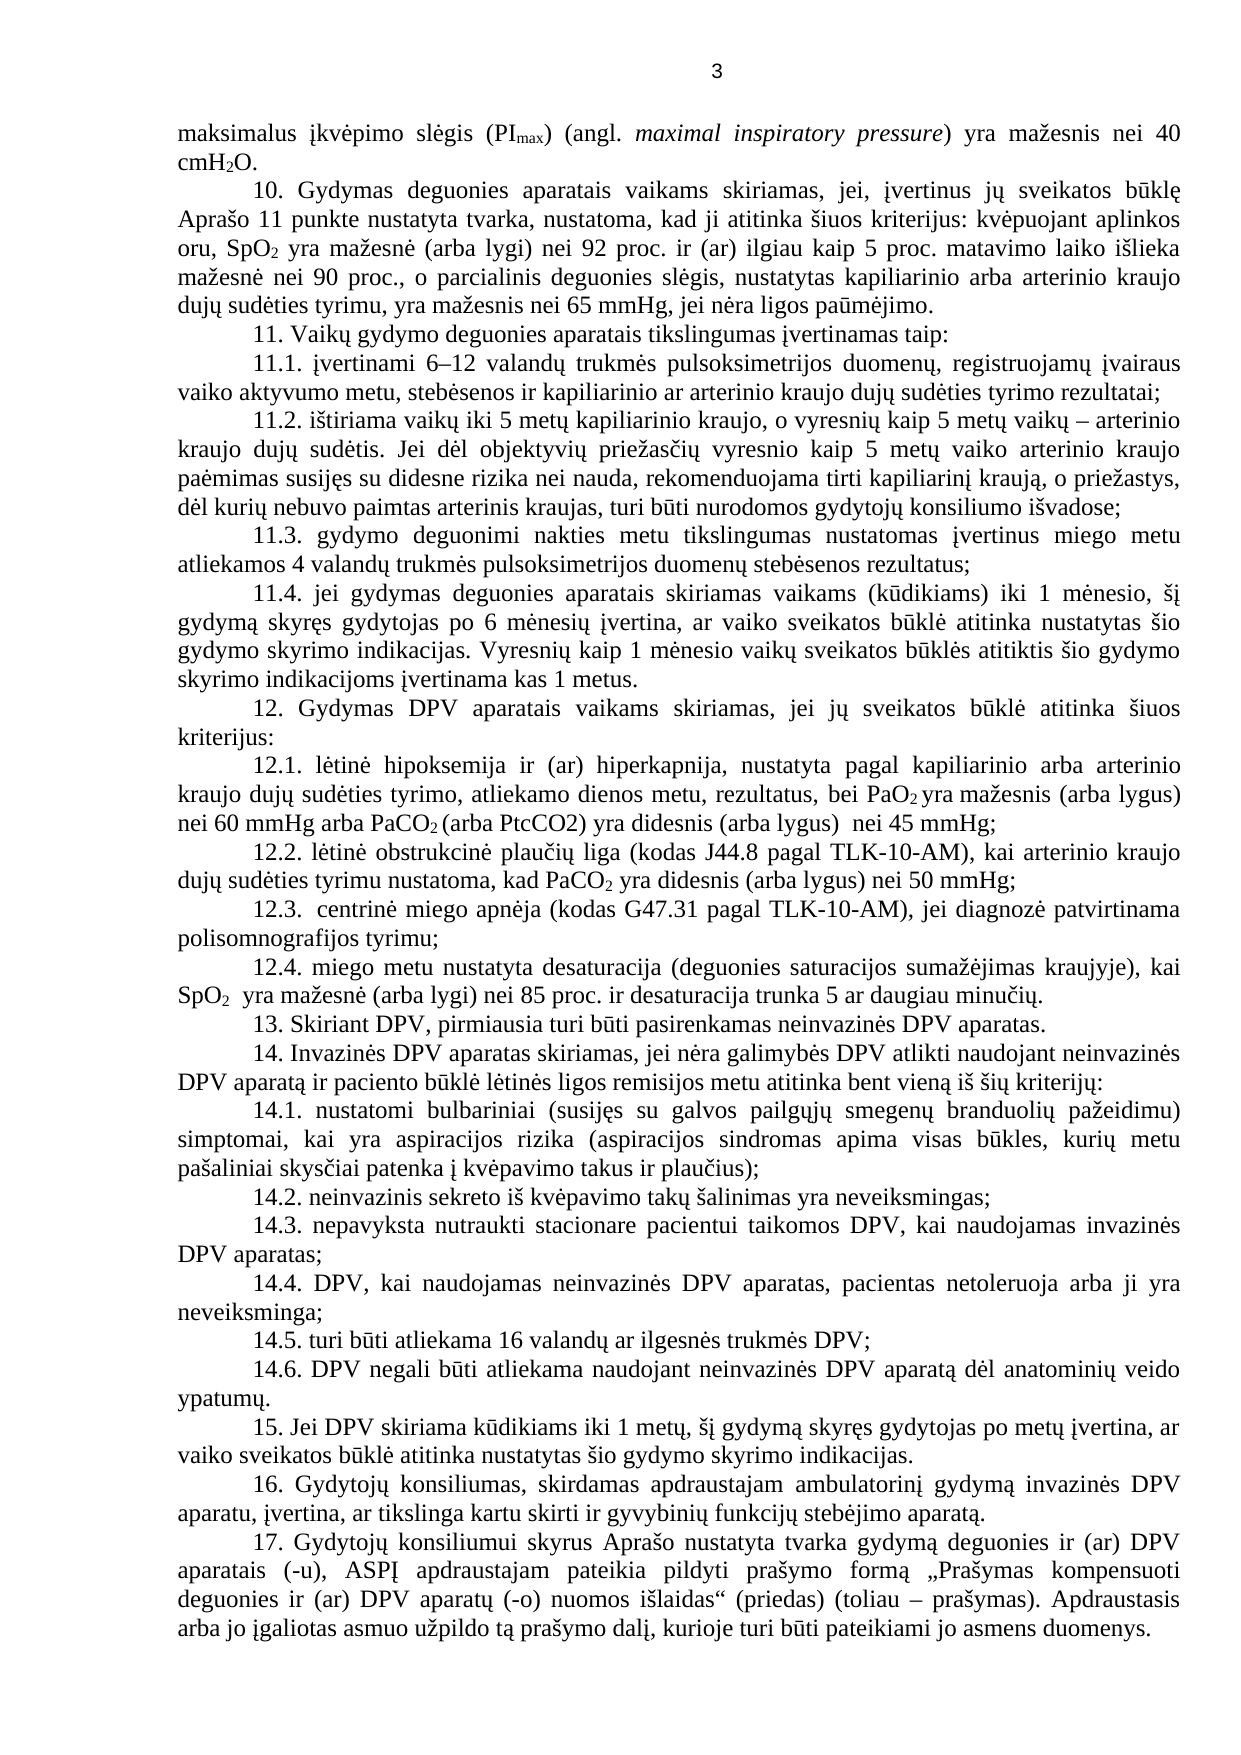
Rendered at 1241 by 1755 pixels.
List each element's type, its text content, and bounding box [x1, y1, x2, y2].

text 14.6. DPV negali būti atliekama naudojant neinvazinės DPV aparatą dėl anatominių veido ypatumų. [177, 1354, 1181, 1412]
text 10. Gydymas deguonies aparatais vaikams skiriamas, jei, įvertinus jų sveikatos būklę Aprašo 11 punkte nustatyta tvarka, nustatoma, kad ji atitinka šiuos kriterijus: kvėpuojant aplinkos oru, SpO2 yra mažesnė (arba lygi) nei 92 proc. ir (ar) ilgiau kaip 5 proc. matavimo laiko išlieka mažesnė nei 90 proc., o parcialinis deguonies slėgis, nustatytas kapiliarinio arba arterinio kraujo dujų sudėties tyrimu, yra mažesnis nei 65 mmHg, jei nėra ligos paūmėjimo. [177, 176, 1181, 319]
text 14.5. turi būti atliekama 16 valandų ar ilgesnės trukmės DPV; [177, 1326, 1181, 1354]
text 11.2. ištiriama vaikų iki 5 metų kapiliarinio kraujo, o vyresnių kaip 5 metų vaikų – arterinio kraujo dujų sudėtis. Jei dėl objektyvių priežasčių vyresnio kaip 5 metų vaiko arterinio kraujo paėmimas susijęs su didesne rizika nei nauda, rekomenduojama tirti kapiliarinį kraują, o priežastys, dėl kurių nebuvo paimtas arterinis kraujas, turi būti nurodomos gydytojų konsiliumo išvadose; [177, 406, 1181, 521]
text 12.1. lėtinė hipoksemija ir (ar) hiperkapnija, nustatyta pagal kapiliarinio arba arterinio kraujo dujų sudėties tyrimo, atliekamo dienos metu, rezultatus, bei PaO2 yra mažesnis (arba lygus) nei 60 mmHg arba PaCO2 (arba PtcCO2) yra didesnis (arba lygus) nei 45 mmHg; [177, 751, 1181, 837]
text 13. Skiriant DPV, pirmiausia turi būti pasirenkamas neinvazinės DPV aparatas. [177, 1009, 1181, 1038]
text 14.4. DPV, kai naudojamas neinvazinės DPV aparatas, pacientas netoleruoja arba ji yra neveiksminga; [177, 1268, 1181, 1326]
text 12.4. miego metu nustatyta desaturacija (deguonies saturacijos sumažėjimas kraujyje), kai SpO2 yra mažesnė (arba lygi) nei 85 proc. ir desaturacija trunka 5 ar daugiau minučių. [177, 952, 1181, 1009]
text maksimalus įkvėpimo slėgis (PImax) (angl. maximal inspiratory pressure) yra mažesnis nei 40 cmH2O. [177, 118, 1181, 176]
text 12. Gydymas DPV aparatais vaikams skiriamas, jei jų sveikatos būklė atitinka šiuos kriterijus: [177, 693, 1181, 751]
text 12.3. centrinė miego apnėja (kodas G47.31 pagal TLK-10-AM), jei diagnozė patvirtinama polisomnografijos tyrimu; [177, 894, 1181, 952]
text 11.4. jei gydymas deguonies aparatais skiriamas vaikams (kūdikiams) iki 1 mėnesio, šį gydymą skyręs gydytojas po 6 mėnesių įvertina, ar vaiko sveikatos būklė atitinka nustatytas šio gydymo skyrimo indikacijas. Vyresnių kaip 1 mėnesio vaikų sveikatos būklės atitiktis šio gydymo skyrimo indikacijoms įvertinama kas 1 metus. [177, 578, 1181, 693]
text 14.2. neinvazinis sekreto iš kvėpavimo takų šalinimas yra neveiksmingas; [177, 1182, 1181, 1211]
text 14.1. nustatomi bulbariniai (susijęs su galvos pailgųjų smegenų branduolių pažeidimu) simptomai, kai yra aspiracijos rizika (aspiracijos sindromas apima visas būkles, kurių metu pašaliniai skysčiai patenka į kvėpavimo takus ir plaučius); [177, 1096, 1181, 1182]
text 14. Invazinės DPV aparatas skiriamas, jei nėra galimybės DPV atlikti naudojant neinvazinės DPV aparatą ir paciento būklė lėtinės ligos remisijos metu atitinka bent vieną iš šių kriterijų: [177, 1038, 1181, 1096]
text 12.2. lėtinė obstrukcinė plaučių liga (kodas J44.8 pagal TLK-10-AM), kai arterinio kraujo dujų sudėties tyrimu nustatoma, kad PaCO2 yra didesnis (arba lygus) nei 50 mmHg; [177, 837, 1181, 894]
text 11.1. įvertinami 6–12 valandų trukmės pulsoksimetrijos duomenų, registruojamų įvairaus vaiko aktyvumo metu, stebėsenos ir kapiliarinio ar arterinio kraujo dujų sudėties tyrimo rezultatai; [177, 348, 1181, 406]
text 14.3. nepavyksta nutraukti stacionare pacientui taikomos DPV, kai naudojamas invazinės DPV aparatas; [177, 1211, 1181, 1268]
text 11.3. gydymo deguonimi nakties metu tikslingumas nustatomas įvertinus miego metu atliekamos 4 valandų trukmės pulsoksimetrijos duomenų stebėsenos rezultatus; [177, 521, 1181, 578]
text 11. Vaikų gydymo deguonies aparatais tikslingumas įvertinamas taip: [177, 319, 1181, 348]
text 16. Gydytojų konsiliumas, skirdamas apdraustajam ambulatorinį gydymą invazinės DPV aparatu, įvertina, ar tikslinga kartu skirti ir gyvybinių funkcijų stebėjimo aparatą. [177, 1469, 1181, 1527]
text 17. Gydytojų konsiliumui skyrus Aprašo nustatyta tvarka gydymą deguonies ir (ar) DPV aparatais (-u), ASPĮ apdraustajam pateikia pildyti prašymo formą „Prašymas kompensuoti deguonies ir (ar) DPV aparatų (-o) nuomos išlaidas“ (priedas) (toliau – prašymas). Apdraustasis arba jo įgaliotas asmuo užpildo tą prašymo dalį, kurioje turi būti pateikiami jo asmens duomenys. [177, 1527, 1181, 1642]
text 15. Jei DPV skiriama kūdikiams iki 1 metų, šį gydymą skyręs gydytojas po metų įvertina, ar vaiko sveikatos būklė atitinka nustatytas šio gydymo skyrimo indikacijas. [177, 1412, 1181, 1469]
